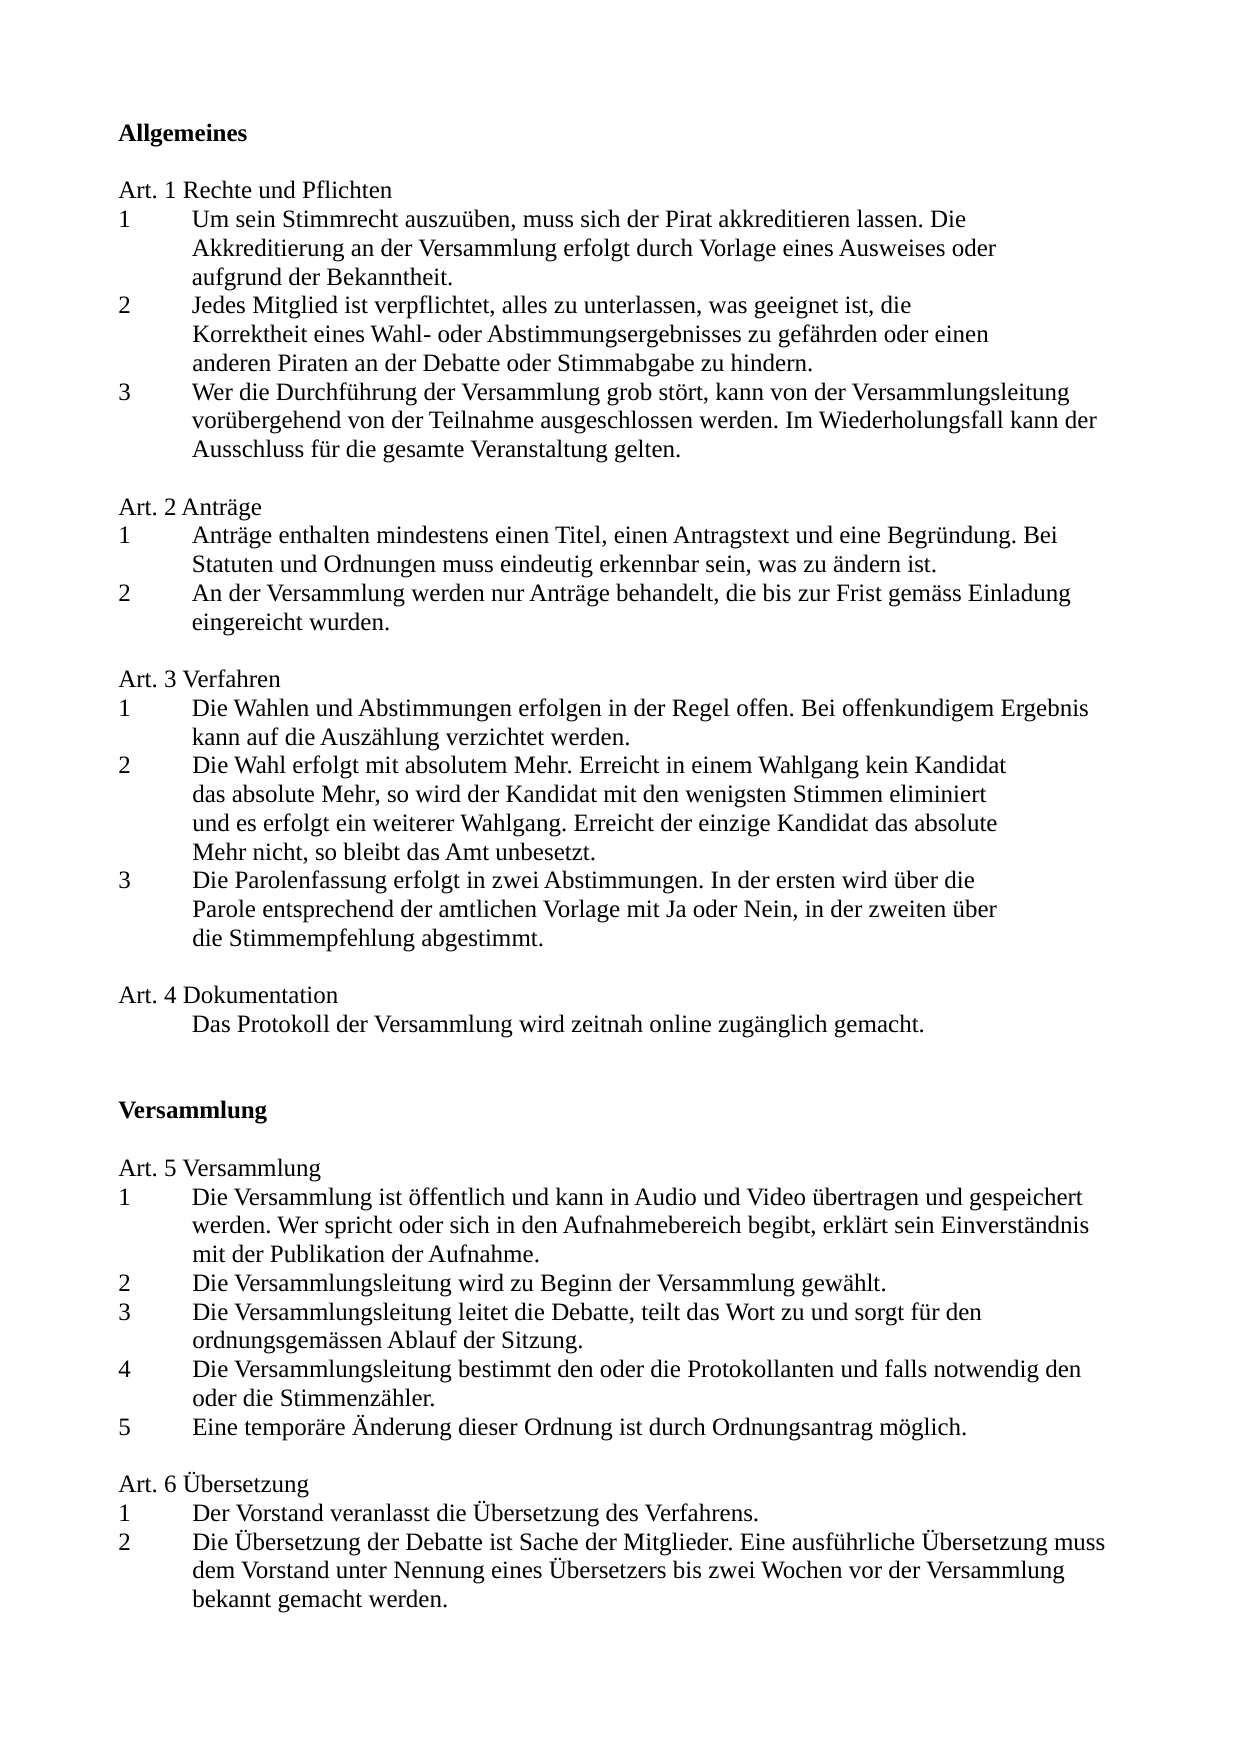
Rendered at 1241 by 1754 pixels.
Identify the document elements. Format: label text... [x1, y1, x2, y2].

text 4 Die Versammlungsleitung bestimmt den oder die Protokollanten und falls notwendig den oder die Stimmenzähler. [118, 1354, 1122, 1412]
text 3 Die Parolenfassung erfolgt in zwei Abstimmungen. In der ersten wird über die [118, 866, 1122, 894]
text Korrektheit eines Wahl- oder Abstimmungsergebnisses zu gefährden oder einen [118, 319, 1122, 348]
text die Stimmempfehlung abgestimmt. [118, 923, 1122, 952]
text aufgrund der Bekanntheit. [192, 262, 1122, 291]
text Versammlung [118, 1096, 1122, 1124]
text 1 Um sein Stimmrecht auszuüben, muss sich der Pirat akkreditieren lassen. Die Akkreditierung an der Versammlung erfolgt durch Vorlage eines Ausweises oder [118, 204, 1122, 262]
text 5 Eine temporäre Änderung dieser Ordnung ist durch Ordnungsantrag möglich. [118, 1412, 1122, 1441]
text mit der Publikation der Aufnahme. [118, 1239, 1122, 1268]
text Art. 3 Verfahren [118, 664, 1122, 693]
text Art. 4 Dokumentation [118, 981, 1122, 1009]
text und es erfolgt ein weiterer Wahlgang. Erreicht der einzige Kandidat das absolute [118, 808, 1122, 837]
text das absolute Mehr, so wird der Kandidat mit den wenigsten Stimmen eliminiert [118, 779, 1122, 808]
text Parole entsprechend der amtlichen Vorlage mit Ja oder Nein, in der zweiten über [118, 894, 1122, 923]
text 3 Die Versammlungsleitung leitet die Debatte, teilt das Wort zu und sorgt für den ordnungsgemässen Ablauf der Sitzung. [118, 1297, 1122, 1354]
text Art. 5 Versammlung [118, 1153, 1122, 1182]
text anderen Piraten an der Debatte oder Stimmabgabe zu hindern. [118, 348, 1122, 377]
text 1 Anträge enthalten mindestens einen Titel, einen Antragstext und eine Begründung. Bei Statuten und Ordnungen muss eindeutig erkennbar sein, was zu ändern ist. [118, 521, 1122, 578]
text 3 Wer die Durchführung der Versammlung grob stört, kann von der Versammlungsleitung vorübergehend von der Teilnahme ausgeschlossen werden. Im Wiederholungsfall kann der Ausschluss für die gesamte Veranstaltung gelten. [118, 377, 1122, 463]
text Mehr nicht, so bleibt das Amt unbesetzt. [118, 837, 1122, 866]
text 1 Die Wahlen und Abstimmungen erfolgen in der Regel offen. Bei offenkundigem Ergebnis kann auf die Auszählung verzichtet werden. [118, 693, 1122, 751]
text 2 Jedes Mitglied ist verpflichtet, alles zu unterlassen, was geeignet ist, die [118, 291, 1122, 319]
text 2 An der Versammlung werden nur Anträge behandelt, die bis zur Frist gemäss Einladung eingereicht wurden. [118, 578, 1122, 636]
text Art. 6 Übersetzung [118, 1469, 1122, 1498]
text Das Protokoll der Versammlung wird zeitnah online zugänglich gemacht. [118, 1009, 1122, 1038]
text 2 Die Wahl erfolgt mit absolutem Mehr. Erreicht in einem Wahlgang kein Kandidat [118, 751, 1122, 779]
text 1 Die Versammlung ist öffentlich und kann in Audio und Video übertragen und gespeichert werden. Wer spricht oder sich in den Aufnahmebereich begibt, erklärt sein Einverständnis [118, 1182, 1122, 1239]
text 1 Der Vorstand veranlasst die Übersetzung des Verfahrens. [118, 1498, 1122, 1527]
text Art. 2 Anträge [118, 492, 1122, 521]
text 2 Die Versammlungsleitung wird zu Beginn der Versammlung gewählt. [118, 1268, 1122, 1297]
text Allgemeines [118, 118, 1122, 147]
text 2 Die Übersetzung der Debatte ist Sache der Mitglieder. Eine ausführliche Übersetzung muss dem Vorstand unter Nennung eines Übersetzers bis zwei Wochen vor der Versammlung bekannt gemacht werden. [118, 1527, 1122, 1613]
text Art. 1 Rechte und Pflichten [118, 176, 1122, 204]
